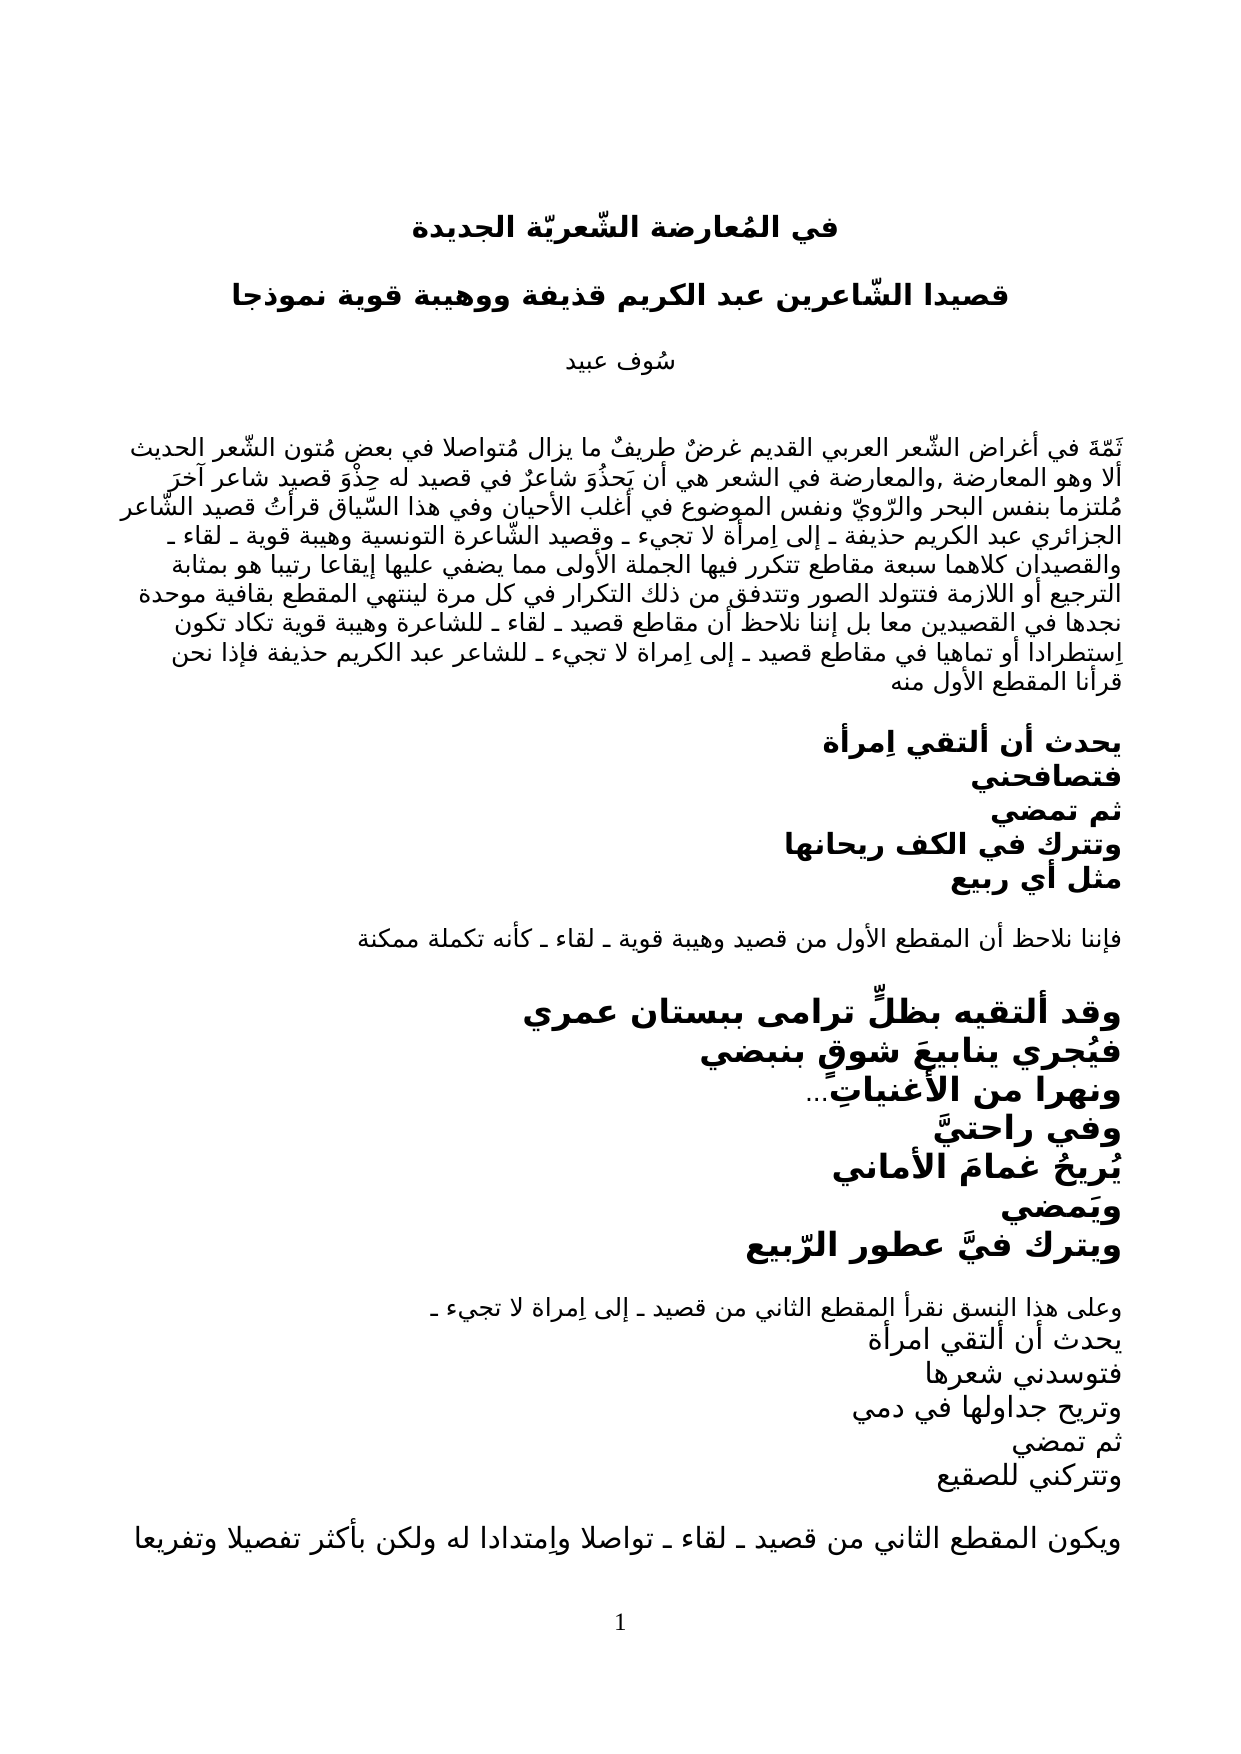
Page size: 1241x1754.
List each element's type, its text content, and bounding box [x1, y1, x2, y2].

text يُريحُ غمامَ الأماني [118, 1148, 1122, 1187]
text سُوف عبيد [118, 346, 1122, 375]
text وقد ألتقيه بظلٍّ ترامى ببستان عمري [118, 992, 1122, 1031]
text ونهرا من الأغنياتِ... [118, 1070, 1122, 1109]
text يحدث أن ألتقي اِمرأة فتصافحني ثم تمضي وتترك في الكف ريحانها مثل أي ربيع [118, 725, 1122, 895]
text وعلى هذا النسق نقرأ المقطع الثاني من قصيد ـ إلى اِمراة لا تجيء ـ [118, 1293, 1122, 1323]
text ويترك فيَّ عطور الرّبيع [118, 1225, 1122, 1264]
text ثَمّةَ في أغراض الشّعر العربي القديم غرضٌ طريفٌ ما يزال مُتواصلا في بعض مُتون الشّعر الحديث ألا وهو المعارضة ,والمعارضة في الشعر هي أن يَحذُوَ شاعرٌ في قصيد له حِذْوَ قصيد شاعر آخرَ مُلتزما بنفس البحر والرّويّ ونفس الموضوع في أغلب الأحيان وفي هذا السّياق قرأتُ قصيد الشّاعر الجزائري عبد الكريم حذيفة ـ إلى اِمرأة لا تجيء ـ وقصيد الشّاعرة التونسية وهيبة قوية ـ لقاء ـ والقصيدان كلاهما سبعة مقاطع تتكرر فيها الجملة الأولى مما يضفي عليها إيقاعا رتيبا هو بمثابة الترجيع أو اللازمة فتتولد الصور وتتدفق من ذلك التكرار في كل مرة لينتهي المقطع بقافية موحدة نجدها في القصيدين معا بل إننا نلاحظ أن مقاطع قصيد ـ لقاء ـ للشاعرة وهيبة قوية تكاد تكون اِستطرادا أو تماهيا في مقاطع قصيد ـ إلى اِمراة لا تجيء ـ للشاعر عبد الكريم حذيفة فإذا نحن قرأنا المقطع الأول منه [118, 434, 1122, 696]
text فإننا نلاحظ أن المقطع الأول من قصيد وهيبة قوية ـ لقاء ـ كأنه تكملة ممكنة [118, 924, 1122, 953]
text قصيدا الشّاعرين عبد الكريم قذيفة ووهيبة قوية نموذجا [118, 278, 1122, 312]
text ويكون المقطع الثاني من قصيد ـ لقاء ـ تواصلا واِمتدادا له ولكن بأكثر تفصيلا وتفريعا للصور [118, 1522, 1122, 1556]
text في المُعارضة الشّعريّة الجديدة [118, 210, 1122, 244]
text ويَمضي [118, 1187, 1122, 1225]
text يحدث أن ألتقي امرأة فتوسدني شعرها وتريح جداولها في دمي ثم تمضي وتتركني للصقيع [118, 1323, 1122, 1492]
text وفي راحتيَّ [118, 1109, 1122, 1148]
text فيُجري ينابيعَ شوقٍ بنبضي [118, 1031, 1122, 1070]
